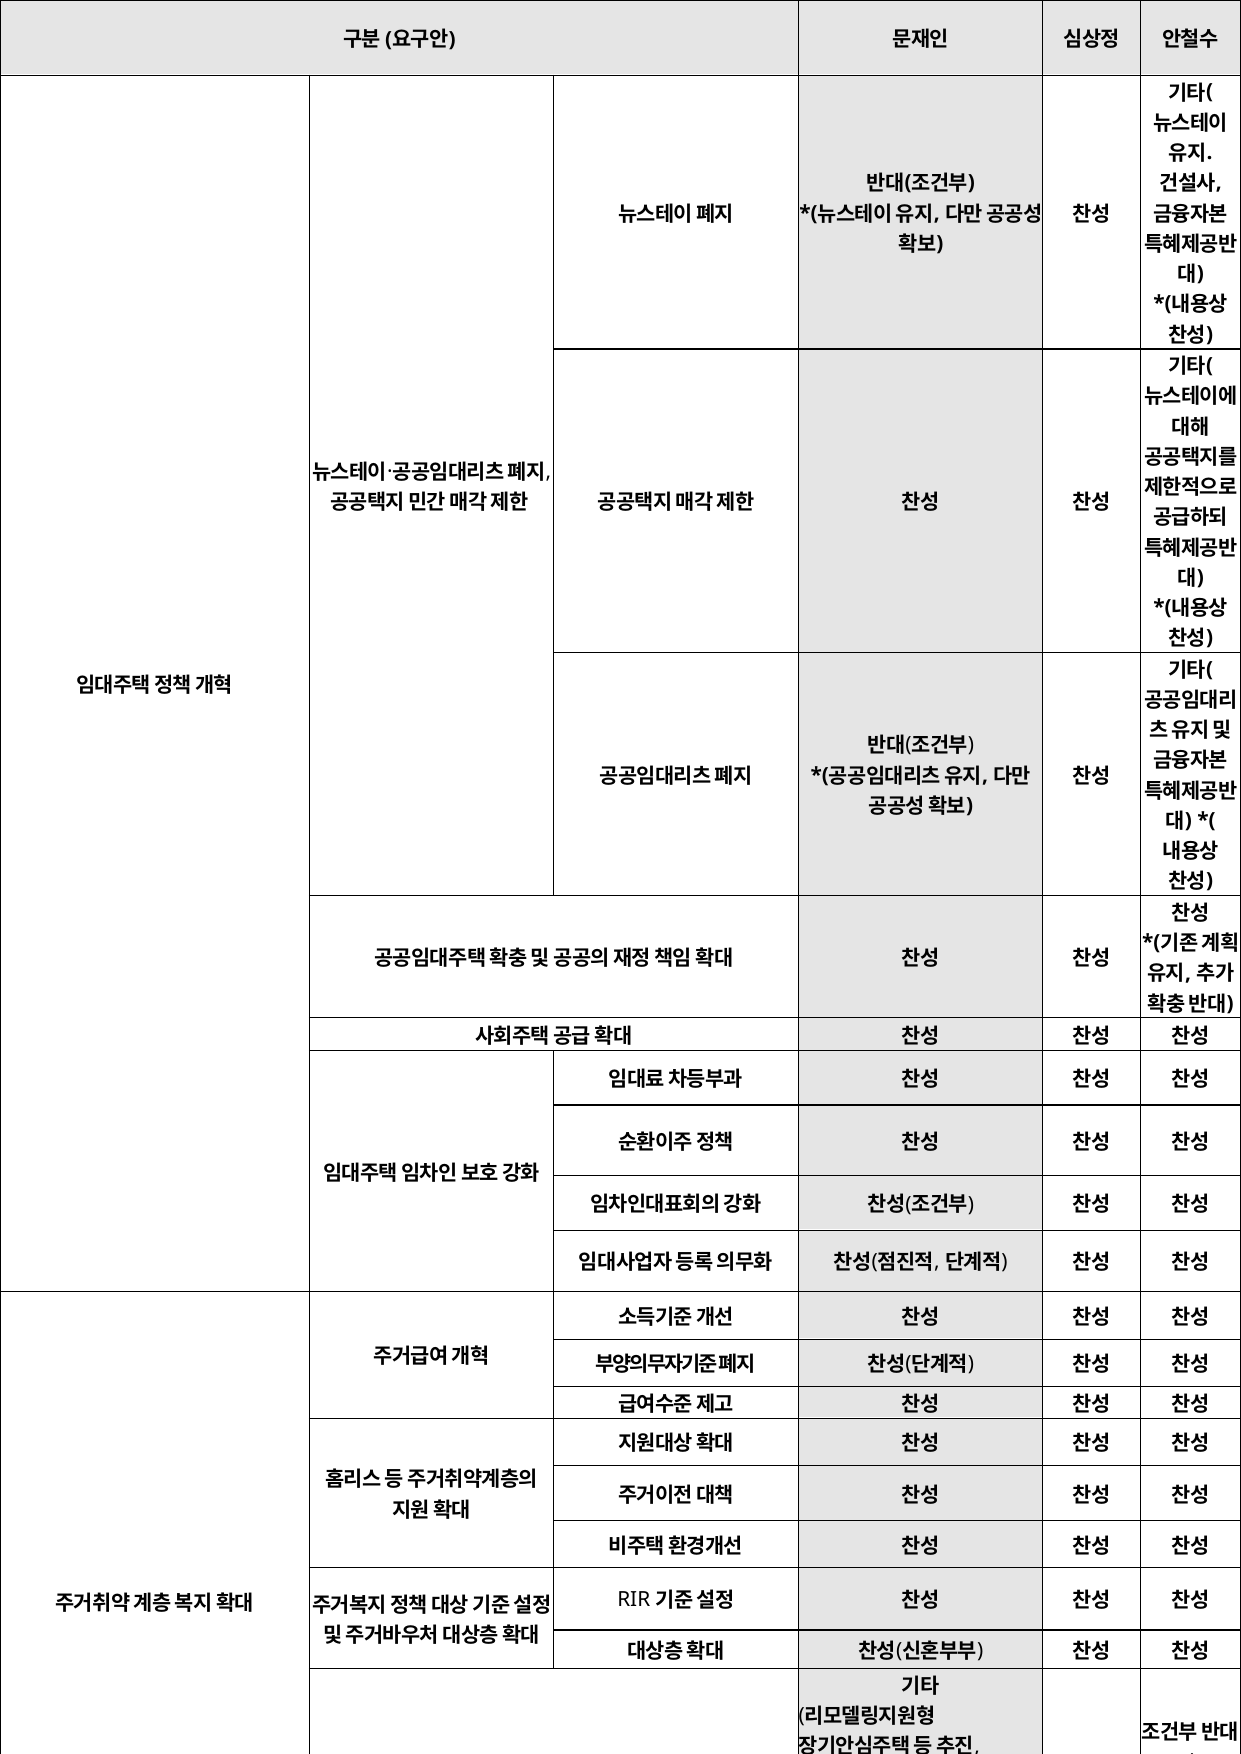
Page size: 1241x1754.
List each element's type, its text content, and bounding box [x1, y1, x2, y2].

table_cell 주거이전 대책 [554, 1466, 798, 1520]
table_cell 찬성(점진적, 단계적) [799, 1231, 1042, 1291]
table_cell 조건부 반대(민간지원기관 통해 간접지원) [1141, 1669, 1240, 1754]
table_header 구분 (요구안) [1, 1, 798, 74]
table_cell 찬성 [799, 1018, 1042, 1050]
table_cell 찬성 [799, 1419, 1042, 1465]
table_cell RIR 기준 설정 [554, 1568, 798, 1629]
table_cell 반대(조건부) *(공공임대리츠 유지, 다만 공공성 확보) [799, 653, 1042, 895]
table_header 심상정 [1043, 1, 1140, 74]
table_cell 찬성 [799, 1051, 1042, 1104]
table_cell 찬성 [1043, 1231, 1140, 1291]
table_cell 찬성 [799, 896, 1042, 1017]
table_cell 찬성 [799, 1521, 1042, 1567]
table_cell 찬성 [1043, 350, 1140, 652]
table_cell 기타(공공임대리츠 유지 및 금융자본 특혜제공반대) *(내용상 찬성) [1141, 653, 1240, 895]
table_cell 찬성 [1043, 1051, 1140, 1104]
table_cell 찬성 [1043, 1419, 1140, 1465]
table_cell 임대주택 정책 개혁 [1, 76, 309, 1291]
table_cell 대상층 확대 [554, 1631, 798, 1668]
table_header 안철수 [1141, 1, 1240, 74]
table_cell 찬성 [1043, 1176, 1140, 1229]
table_cell 찬성 [1043, 1340, 1140, 1386]
table_cell 찬성 [1141, 1387, 1240, 1417]
table_cell 주거급여 개혁 [310, 1292, 553, 1417]
table_cell 찬성 [1141, 1106, 1240, 1175]
table_cell 찬성 [1141, 1631, 1240, 1668]
table_cell 찬성 [1141, 1419, 1240, 1465]
table_cell 찬성 [1043, 1018, 1140, 1050]
table_cell 찬성(단계적) [799, 1340, 1042, 1386]
table_cell 찬성 [1043, 1466, 1140, 1520]
table_cell 공공임대주택 확충 및 공공의 재정 책임 확대 [310, 896, 798, 1017]
table_cell 비주택 환경개선 [554, 1521, 798, 1567]
table_cell 찬성 *(기존 계획 유지, 추가 확충 반대) [1141, 896, 1240, 1017]
table_cell 임대료 차등부과 [554, 1051, 798, 1104]
table_cell 찬성 [799, 1292, 1042, 1338]
table_cell 찬성 [1141, 1051, 1240, 1104]
table_cell 임대사업자 등록 의무화 [554, 1231, 798, 1291]
table_cell 기타(뉴스테이 유지. 건설사, 금융자본 특혜제공반대) *(내용상 찬성) [1141, 76, 1240, 348]
table_cell 찬성 [799, 1568, 1042, 1629]
table_cell 주거취약 계층 복지 확대 [1, 1292, 309, 1754]
table_cell 찬성 [1043, 1631, 1140, 1668]
table_cell 임차인대표회의 강화 [554, 1176, 798, 1229]
table_cell 기타 (리모델링지원형 장기안심주택 등 추진, 기존주택 매입 내지 장기임차하여 수선 후 공공임대주택 활용. 농촌지역 노후주택개량사업 추진) [799, 1669, 1042, 1754]
table_cell 찬성 [1043, 653, 1140, 895]
table_cell 찬성 [799, 1387, 1042, 1417]
table_cell 찬성 [1141, 1176, 1240, 1229]
table_cell 찬성 [1043, 1568, 1140, 1629]
table_cell 찬성 [799, 1466, 1042, 1520]
table_cell 반대(조건부) *(뉴스테이 유지, 다만 공공성 확보) [799, 76, 1042, 348]
table_cell 임대주택 임차인 보호 강화 [310, 1051, 553, 1291]
table_cell 찬성 [1043, 896, 1140, 1017]
table_cell 공공택지 매각 제한 [554, 350, 798, 652]
table_header 문재인 [799, 1, 1042, 74]
table_cell 찬성 [1141, 1340, 1240, 1386]
table_cell 찬성 [1141, 1018, 1240, 1050]
table_cell 주거복지 정책 대상 기준 설정 및 주거바우처 대상층 확대 [310, 1568, 553, 1668]
table_cell 사회주택 공급 확대 [310, 1018, 798, 1050]
table_cell 임차인 집수리 정책 [310, 1669, 798, 1754]
table_cell 찬성 [1141, 1231, 1240, 1291]
table_cell 기타(뉴스테이에 대해 공공택지를 제한적으로 공급하되 특혜제공반대) *(내용상 찬성) [1141, 350, 1240, 652]
table_cell 찬성 [1141, 1521, 1240, 1567]
table_cell 찬성 [1043, 76, 1140, 348]
table_cell 찬성 [1141, 1292, 1240, 1338]
table_cell 뉴스테이 폐지 [554, 76, 798, 348]
table_cell 찬성 [799, 350, 1042, 652]
table_cell 소득기준 개선 [554, 1292, 798, 1338]
table_cell 찬성(신혼부부) [799, 1631, 1042, 1668]
table_cell 찬성 [1043, 1292, 1140, 1338]
table_cell 찬성 [1141, 1568, 1240, 1629]
table_cell 뉴스테이·공공임대리츠 폐지, 공공택지 민간 매각 제한 [310, 76, 553, 895]
table_cell 홈리스 등 주거취약계층의 지원 확대 [310, 1419, 553, 1567]
table_cell 순환이주 정책 [554, 1106, 798, 1175]
table_cell 찬성 [1043, 1387, 1140, 1417]
table_cell 찬성 [1141, 1466, 1240, 1520]
table_cell 급여수준 제고 [554, 1387, 798, 1417]
table_cell 공공임대리츠 폐지 [554, 653, 798, 895]
table_cell 부양의무자기준 폐지 [554, 1340, 798, 1386]
table_cell 찬성 [1043, 1521, 1140, 1567]
table_cell 찬성 [1043, 1106, 1140, 1175]
table_cell 찬성 [799, 1106, 1042, 1175]
table_cell 찬성(조건부) [799, 1176, 1042, 1229]
table_cell 지원대상 확대 [554, 1419, 798, 1465]
table_cell 찬성 [1043, 1669, 1140, 1754]
